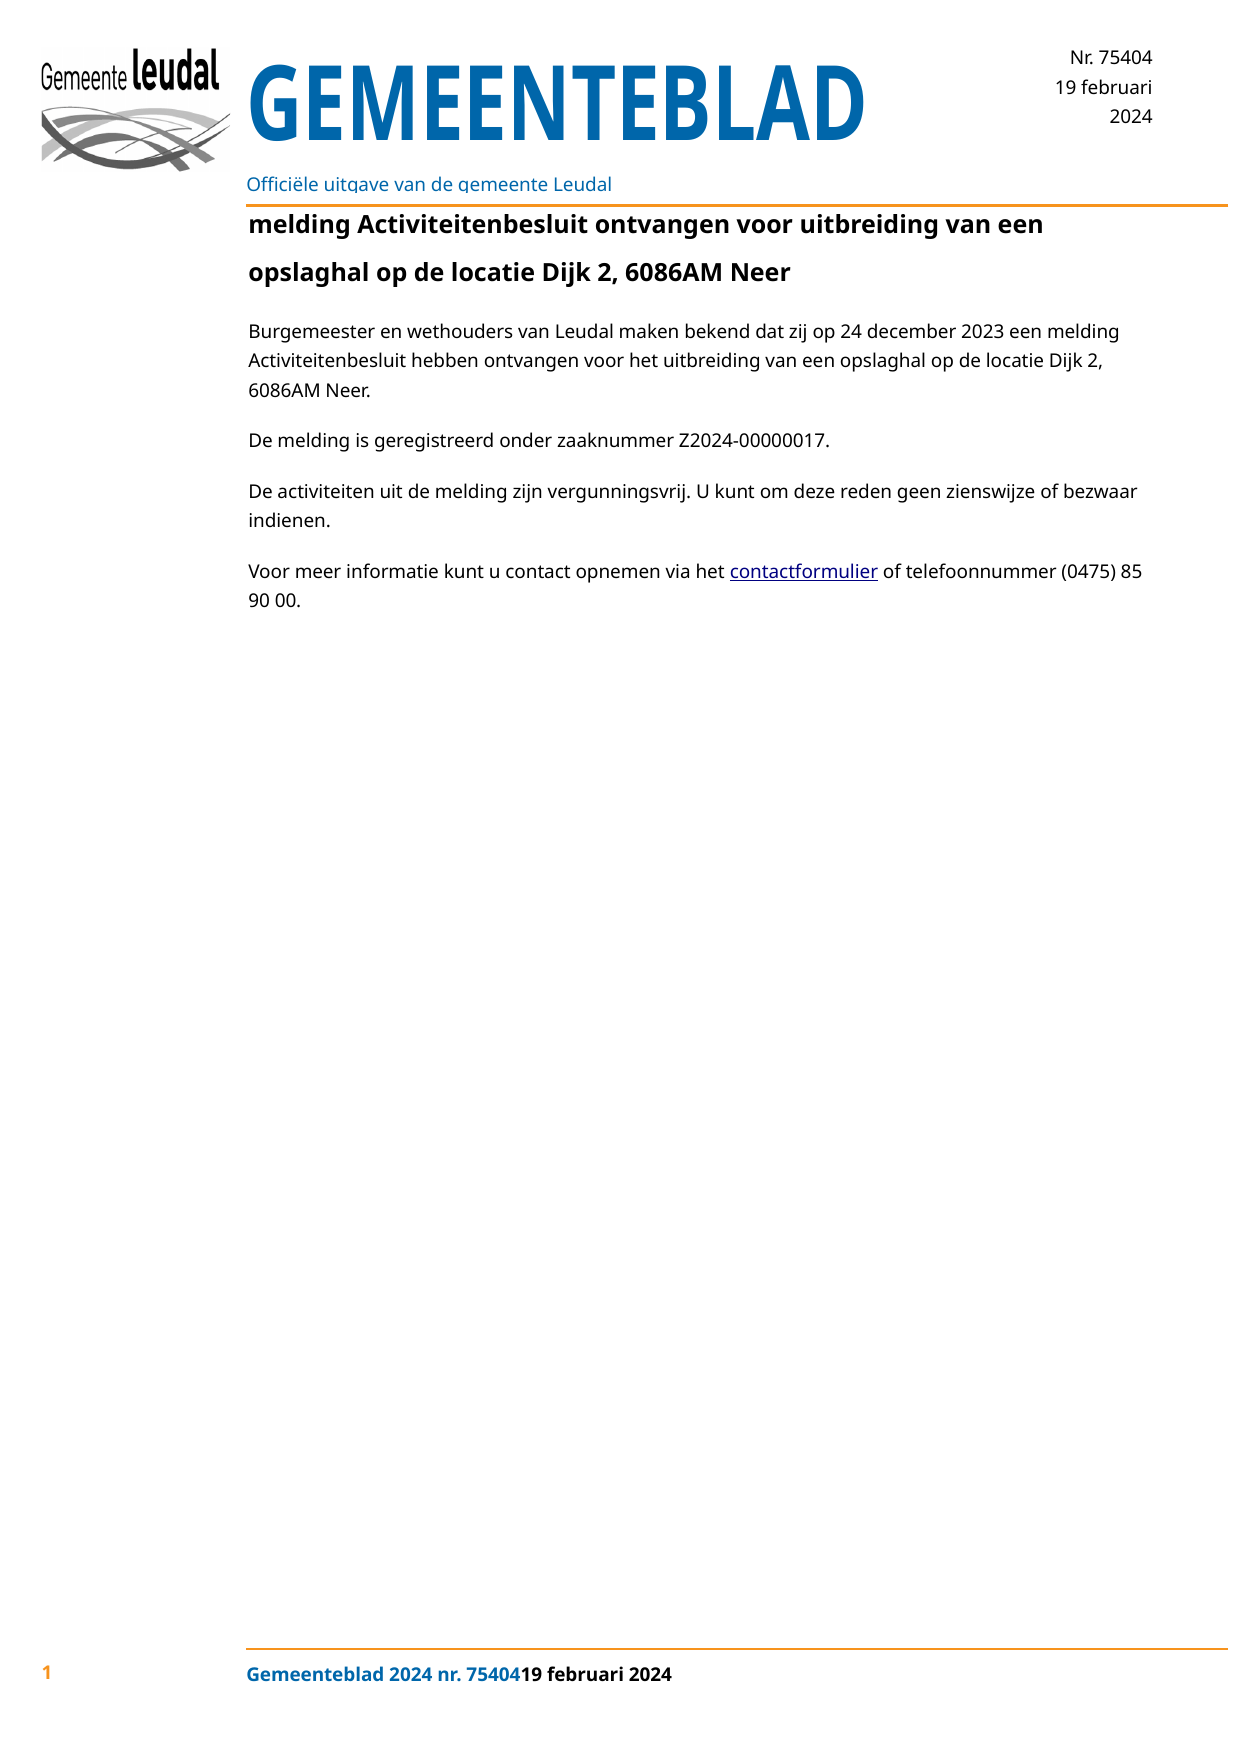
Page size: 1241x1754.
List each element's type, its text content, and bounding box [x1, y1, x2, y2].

text Voor meer informatie kunt u contact opnemen via het contactformulier of telefoonnummer (0475) 85 90 00. [248, 558, 1152, 613]
text De melding is geregistreerd onder zaaknummer Z2024-00000017. [248, 427, 1152, 453]
text melding Activiteitenbesluit ontvangen voor uitbreiding van een opslaghal op de locatie Dijk 2, 6086AM Neer [248, 207, 1152, 288]
text De activiteiten uit de melding zijn vergunningsvrij. U kunt om deze reden geen zienswijze of bezwaar indienen. [248, 478, 1152, 533]
picture [41, 47, 231, 172]
text Burgemeester en wethouders van Leudal maken bekend dat zij op 24 december 2023 een melding Activiteitenbesluit hebben ontvangen voor het uitbreiding van een opslaghal op de locatie Dijk 2, 6086AM Neer. [248, 318, 1152, 403]
